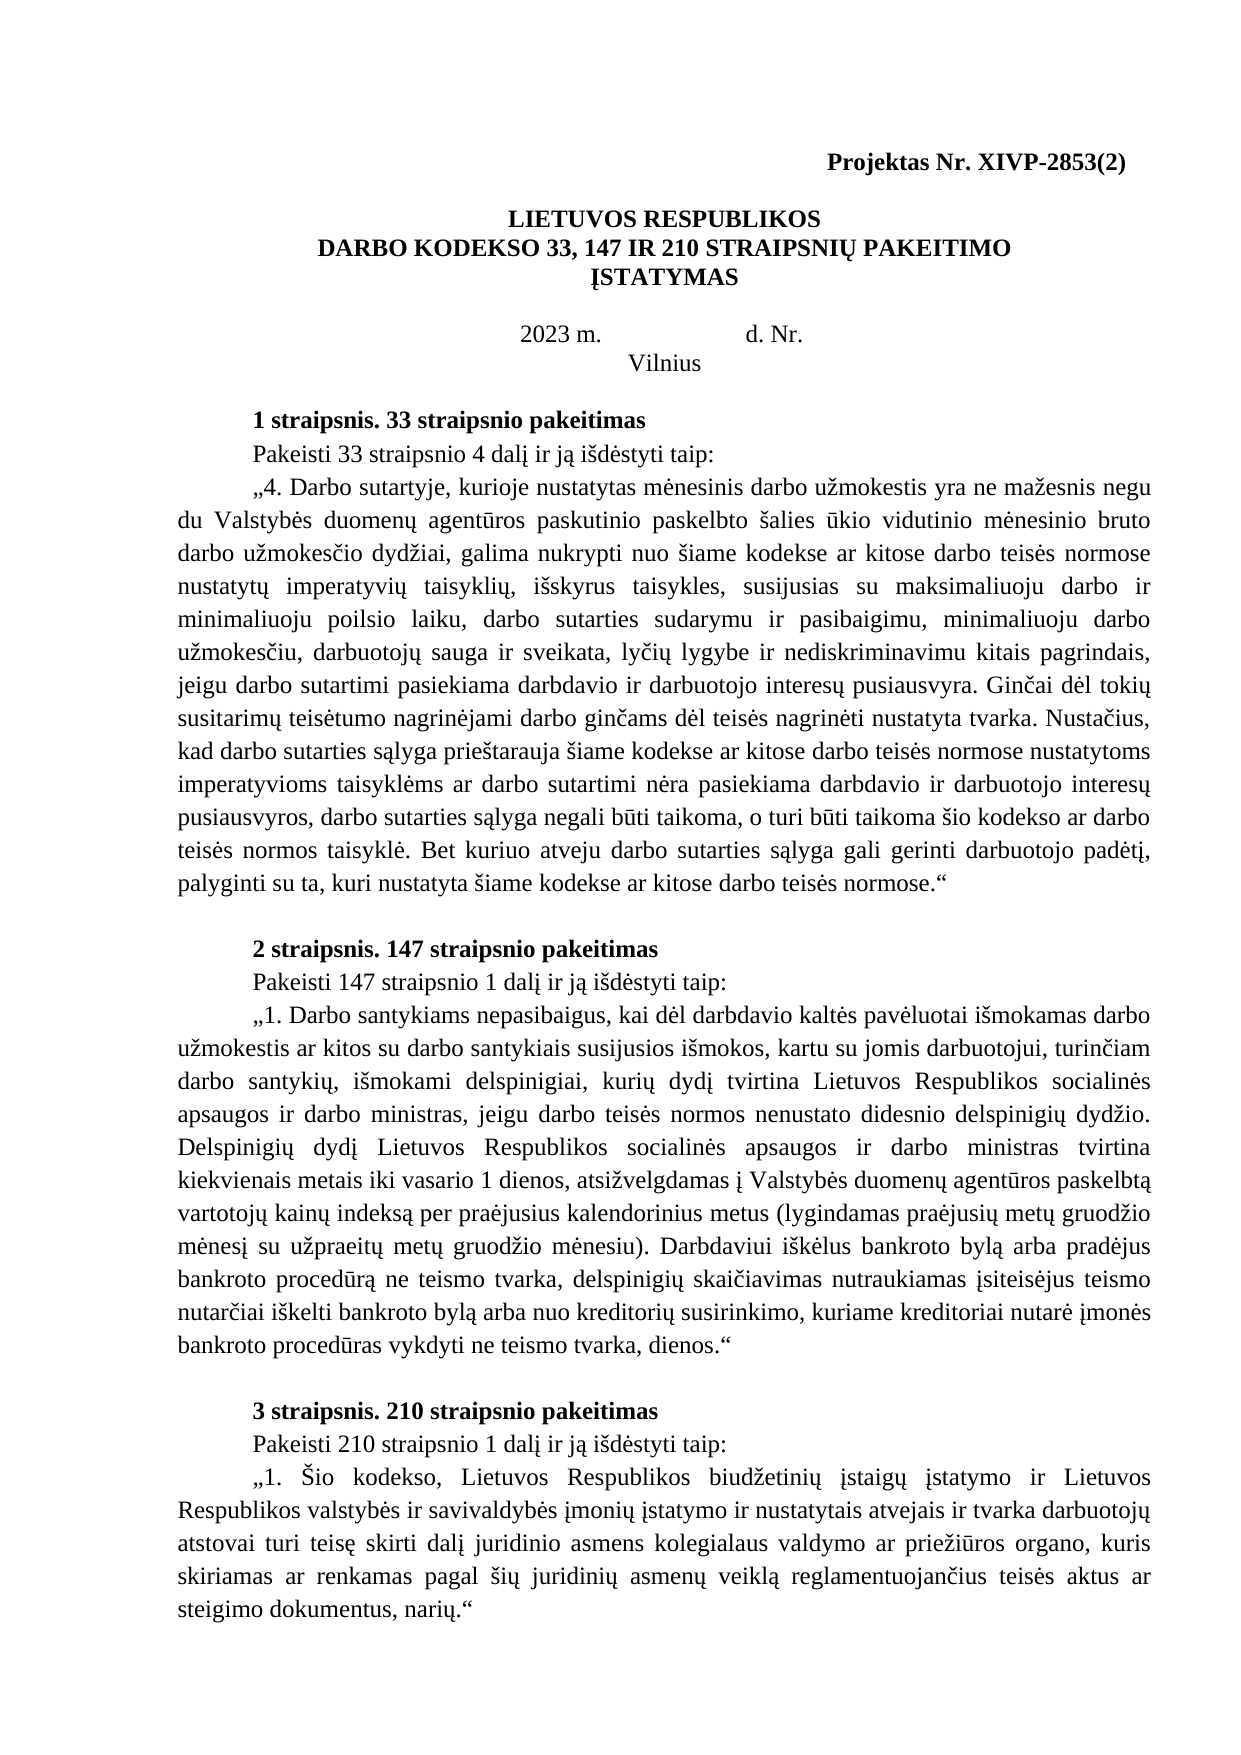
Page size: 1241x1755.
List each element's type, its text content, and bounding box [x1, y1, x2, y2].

text Projektas Nr. XIVP-2853(2) [827, 147, 1152, 176]
text įstatymas [177, 262, 1152, 291]
text „1. Šio kodekso, Lietuvos Respublikos biudžetinių įstaigų įstatymo ir Lietuvos Respublikos valstybės ir savivaldybės įmonių įstatymo ir nustatytais atvejais ir tvarka darbuotojų atstovai turi teisę skirti dalį juridinio asmens kolegialaus valdymo ar priežiūros organo, kuris skiriamas ar renkamas pagal šių juridinių asmenų veiklą reglamentuojančius teisės aktus ar steigimo dokumentus, narių.“ [177, 1462, 1152, 1623]
text Pakeisti 33 straipsnio 4 dalį ir ją išdėstyti taip: [177, 439, 1152, 467]
text 3 straipsnis. 210 straipsnio pakeitimas [177, 1396, 1152, 1425]
text Vilnius [177, 348, 1152, 377]
text LIETUVOS RESPUBLIKOS [177, 204, 1152, 233]
text 2023 m. d. Nr. [177, 319, 1152, 348]
text 2 straipsnis. 147 straipsnio pakeitimas [177, 934, 1152, 963]
text „4. Darbo sutartyje, kurioje nustatytas mėnesinis darbo užmokestis yra ne mažesnis negu du Valstybės duomenų agentūros paskutinio paskelbto šalies ūkio vidutinio mėnesinio bruto darbo užmokesčio dydžiai, galima nukrypti nuo šiame kodekse ar kitose darbo teisės normose nustatytų imperatyvių taisyklių, išskyrus taisykles, susijusias su maksimaliuoju darbo ir minimaliuoju poilsio laiku, darbo sutarties sudarymu ir pasibaigimu, minimaliuoju darbo užmokesčiu, darbuotojų sauga ir sveikata, lyčių lygybe ir nediskriminavimu kitais pagrindais, jeigu darbo sutartimi pasiekiama darbdavio ir darbuotojo interesų pusiausvyra. Ginčai dėl tokių susitarimų teisėtumo nagrinėjami darbo ginčams dėl teisės nagrinėti nustatyta tvarka. Nustačius, kad darbo sutarties sąlyga prieštarauja šiame kodekse ar kitose darbo teisės normose nustatytoms imperatyvioms taisyklėms ar darbo sutartimi nėra pasiekiama darbdavio ir darbuotojo interesų pusiausvyros, darbo sutarties sąlyga negali būti taikoma, o turi būti taikoma šio kodekso ar darbo teisės normos taisyklė. Bet kuriuo atveju darbo sutarties sąlyga gali gerinti darbuotojo padėtį, palyginti su ta, kuri nustatyta šiame kodekse ar kitose darbo teisės normose.“ [177, 472, 1152, 897]
text Pakeisti 210 straipsnio 1 dalį ir ją išdėstyti taip: [177, 1429, 1152, 1458]
text DARBO kodekso 33, 147 IR 210 straipsniŲ pakeitimo [177, 233, 1152, 262]
text „1. Darbo santykiams nepasibaigus, kai dėl darbdavio kaltės pavėluotai išmokamas darbo užmokestis ar kitos su darbo santykiais susijusios išmokos, kartu su jomis darbuotojui, turinčiam darbo santykių, išmokami delspinigiai, kurių dydį tvirtina Lietuvos Respublikos socialinės apsaugos ir darbo ministras, jeigu darbo teisės normos nenustato didesnio delspinigių dydžio. Delspinigių dydį Lietuvos Respublikos socialinės apsaugos ir darbo ministras tvirtina kiekvienais metais iki vasario 1 dienos, atsižvelgdamas į Valstybės duomenų agentūros paskelbtą vartotojų kainų indeksą per praėjusius kalendorinius metus (lygindamas praėjusių metų gruodžio mėnesį su užpraeitų metų gruodžio mėnesiu). Darbdaviui iškėlus bankroto bylą arba pradėjus bankroto procedūrą ne teismo tvarka, delspinigių skaičiavimas nutraukiamas įsiteisėjus teismo nutarčiai iškelti bankroto bylą arba nuo kreditorių susirinkimo, kuriame kreditoriai nutarė įmonės bankroto procedūras vykdyti ne teismo tvarka, dienos.“ [177, 1000, 1152, 1359]
text 1 straipsnis. 33 straipsnio pakeitimas [177, 406, 1152, 434]
text Pakeisti 147 straipsnio 1 dalį ir ją išdėstyti taip: [177, 967, 1152, 996]
